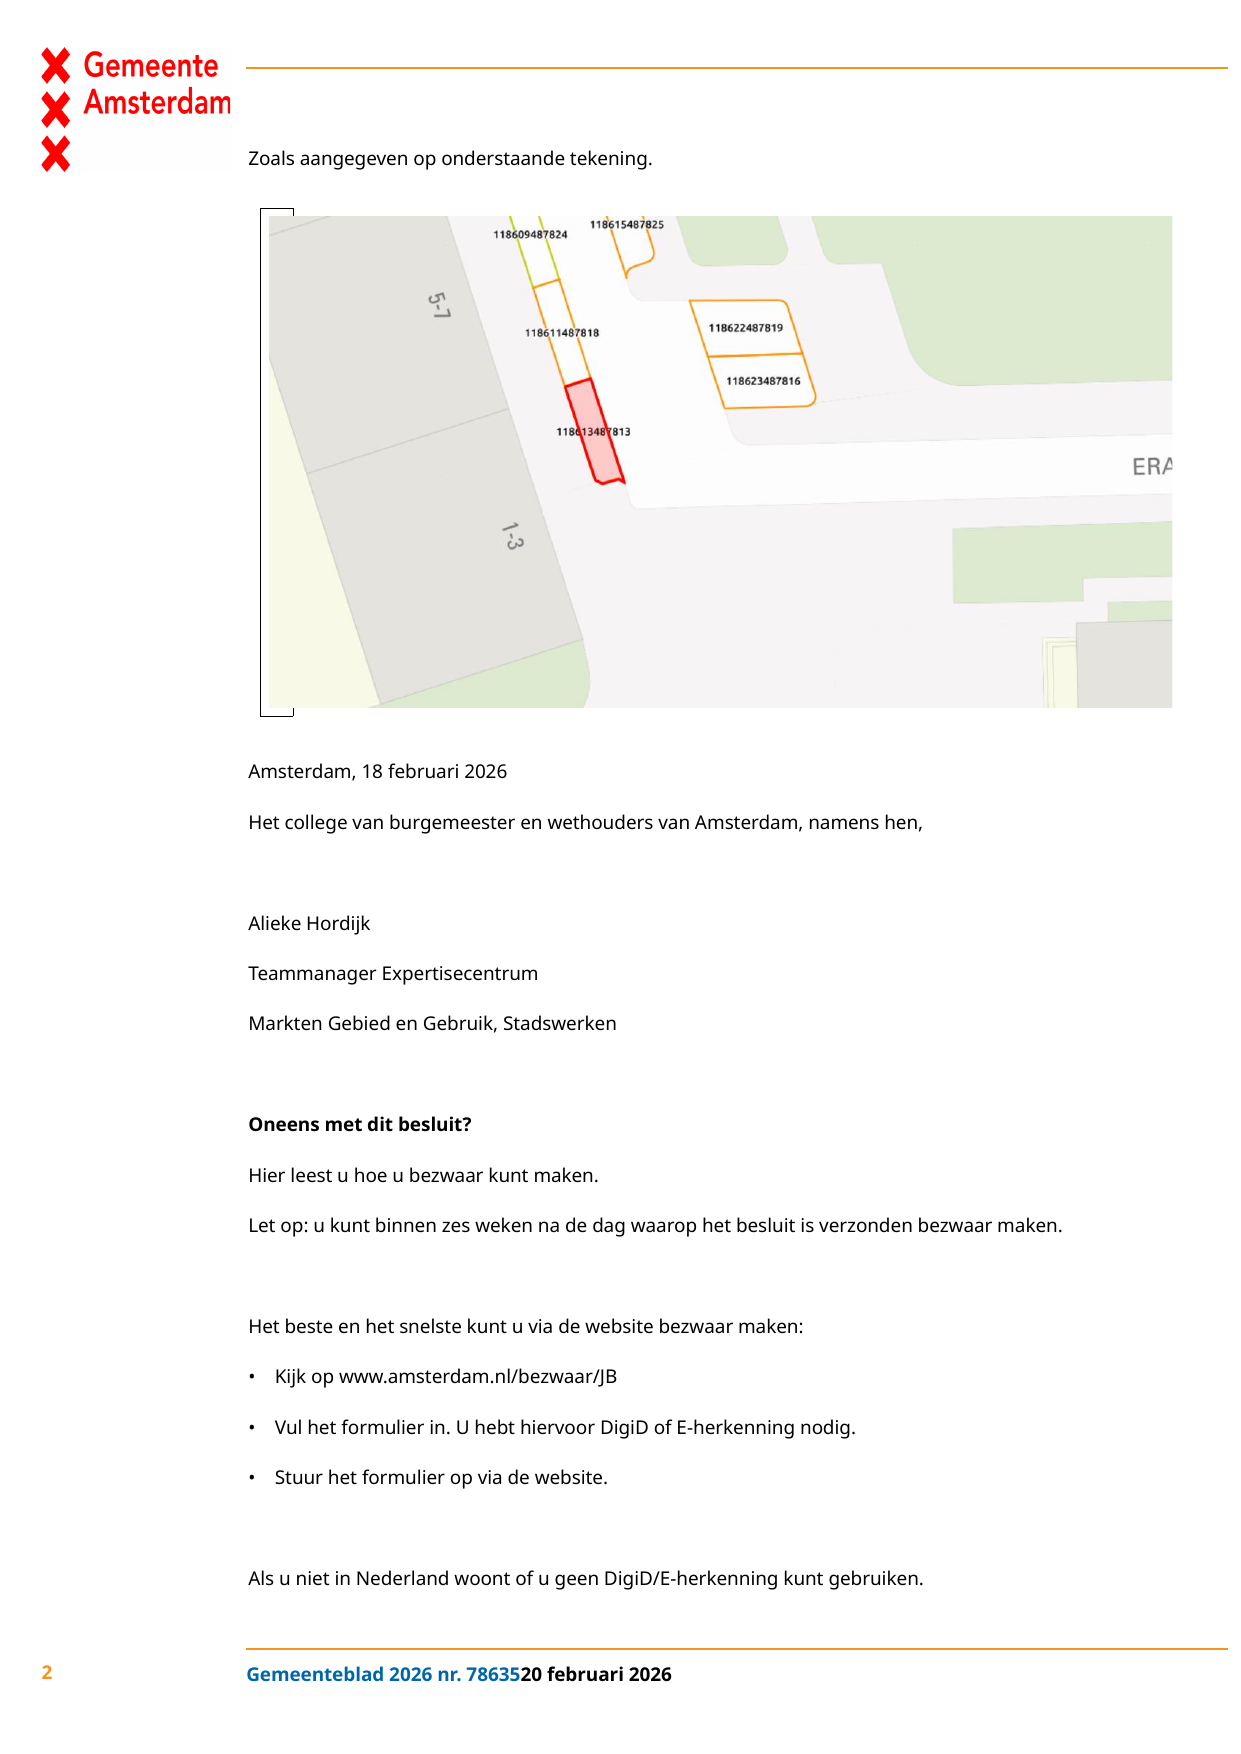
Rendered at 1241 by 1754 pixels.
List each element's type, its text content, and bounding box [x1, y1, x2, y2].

picture [268, 216, 1173, 708]
text Als u niet in Nederland woont of u geen DigiD/E-herkenning kunt gebruiken. [248, 1565, 1152, 1591]
text Amsterdam, 18 februari 2026 [248, 758, 1152, 784]
text • Vul het formulier in. U hebt hiervoor DigiD of E-herkenning nodig. [248, 1414, 1152, 1440]
text Hier leest u hoe u bezwaar kunt maken. [248, 1162, 1152, 1188]
text • Stuur het formulier op via de website. [248, 1464, 1152, 1490]
text Alieke Hordijk [248, 910, 1152, 936]
text Het college van burgemeester en wethouders van Amsterdam, namens hen, [248, 809, 1152, 835]
text Zoals aangegeven op onderstaande tekening. [248, 145, 1152, 171]
picture [41, 47, 231, 172]
text Let op: u kunt binnen zes weken na de dag waarop het besluit is verzonden bezwaar maken. [248, 1212, 1152, 1238]
text Teammanager Expertisecentrum [248, 960, 1152, 986]
text Het beste en het snelste kunt u via de website bezwaar maken: [248, 1313, 1152, 1339]
text • Kijk op www.amsterdam.nl/bezwaar/JB [248, 1363, 1152, 1389]
text Oneens met dit besluit? [248, 1111, 1152, 1137]
text Markten Gebied en Gebruik, Stadswerken [248, 1011, 1152, 1036]
